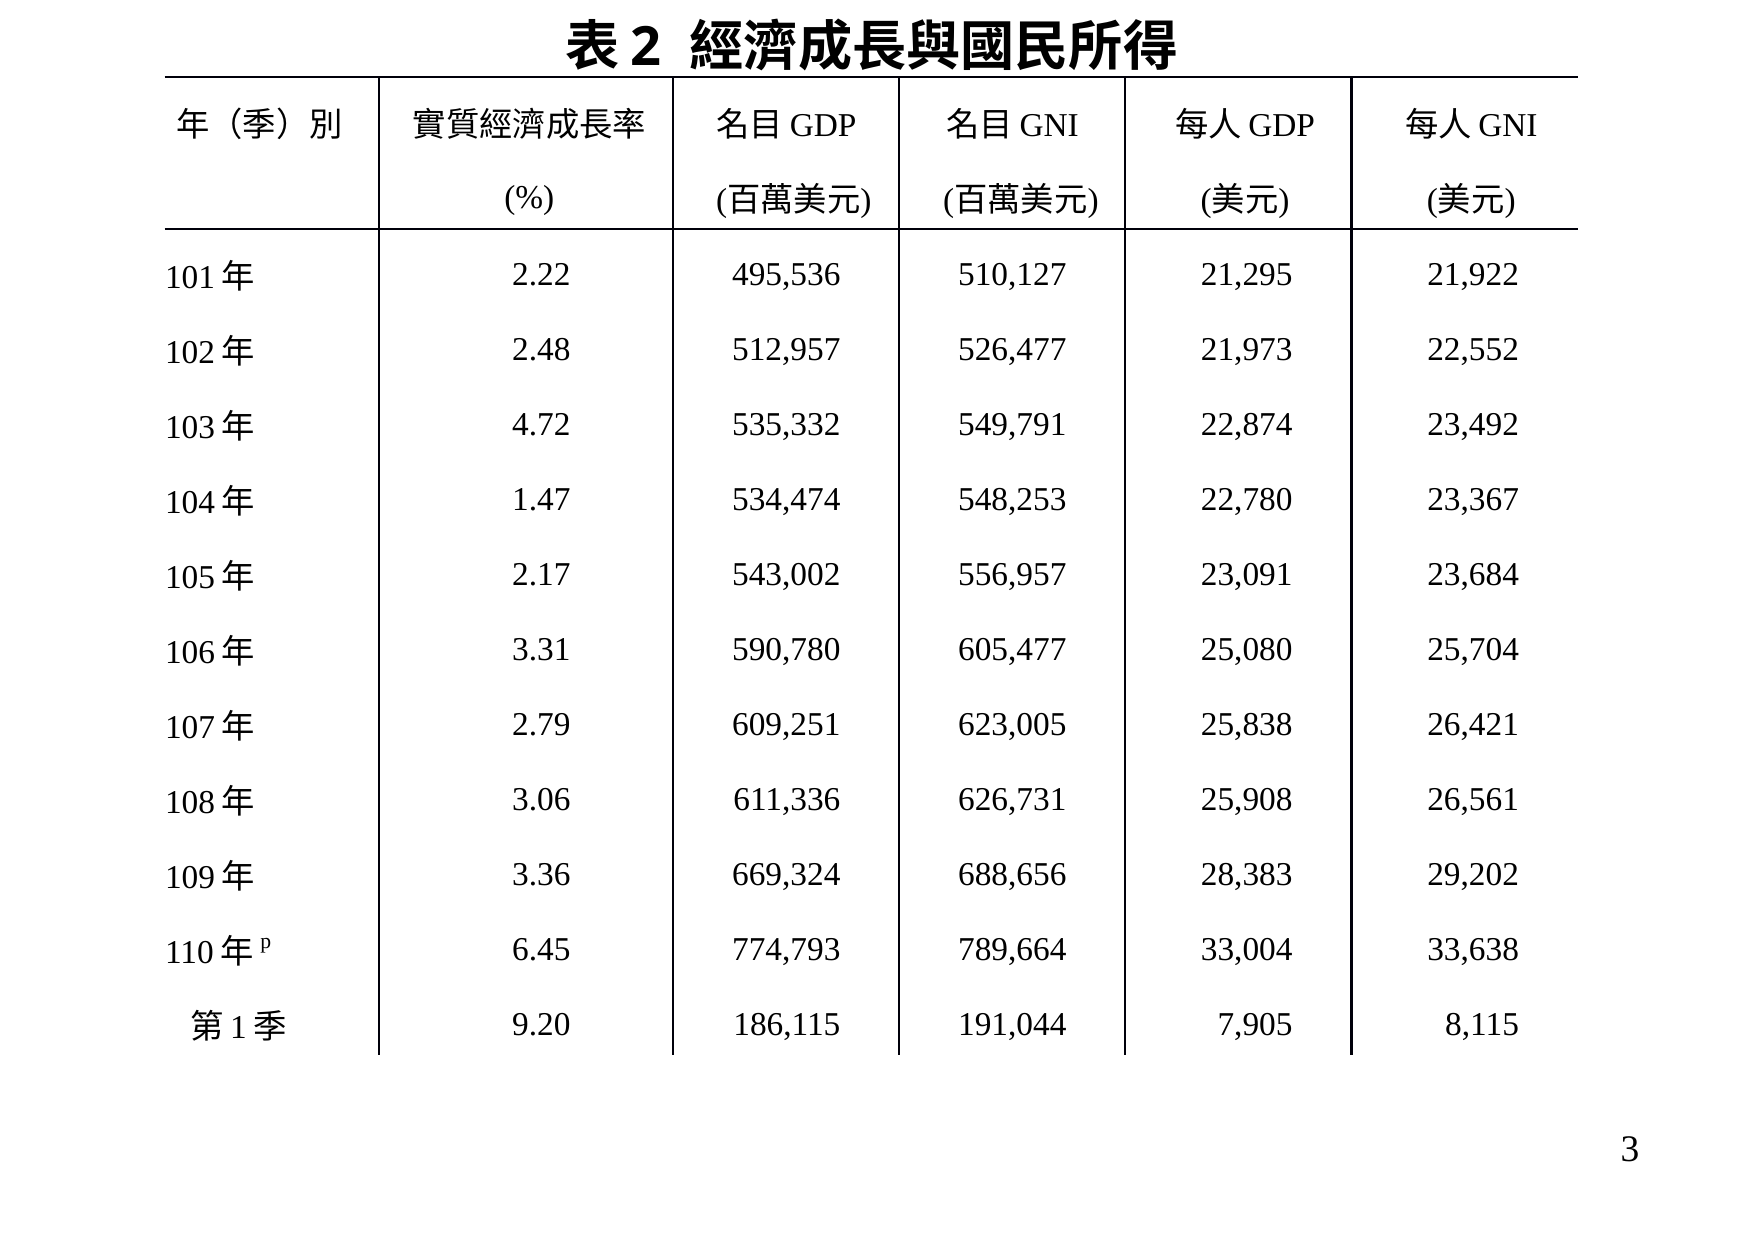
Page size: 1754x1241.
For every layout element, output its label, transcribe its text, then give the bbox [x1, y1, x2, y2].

table_cell 1.47 [380, 455, 672, 530]
table_cell 186,115 [674, 980, 898, 1055]
table_header 實質經濟成長率(%) [380, 78, 672, 228]
table_cell 21,922 [1353, 230, 1578, 305]
table_cell 104年 [165, 455, 378, 530]
table_cell 3.31 [380, 605, 672, 680]
table_cell 21,295 [1126, 230, 1350, 305]
table_cell 29,202 [1353, 830, 1578, 905]
table_cell 105年 [165, 530, 378, 605]
table_cell 774,793 [674, 905, 898, 980]
table_cell 3.06 [380, 755, 672, 830]
table_cell 626,731 [900, 755, 1124, 830]
table_cell 9.20 [380, 980, 672, 1055]
table_cell 22,874 [1126, 380, 1350, 455]
table_cell 25,908 [1126, 755, 1350, 830]
table_cell 101年 [165, 230, 378, 305]
subtitle 表2 經濟成長與國民所得 [103, 1, 1639, 76]
table_cell 22,552 [1353, 305, 1578, 380]
table_cell 512,957 [674, 305, 898, 380]
table_cell 109年 [165, 830, 378, 905]
table_header 年（季）別 [165, 78, 378, 228]
table_cell 第1季 [165, 980, 378, 1055]
table_cell 510,127 [900, 230, 1124, 305]
table_cell 26,561 [1353, 755, 1578, 830]
table_cell 21,973 [1126, 305, 1350, 380]
table_cell 23,492 [1353, 380, 1578, 455]
table_cell 26,421 [1353, 680, 1578, 755]
table_cell 590,780 [674, 605, 898, 680]
table_cell 6.45 [380, 905, 672, 980]
table_cell 2.17 [380, 530, 672, 605]
table_cell 25,704 [1353, 605, 1578, 680]
table_cell 106年 [165, 605, 378, 680]
table_cell 549,791 [900, 380, 1124, 455]
table_cell 33,638 [1353, 905, 1578, 980]
table_cell 25,838 [1126, 680, 1350, 755]
table_header 每人GNI (美元) [1353, 78, 1578, 228]
table_cell 191,044 [900, 980, 1124, 1055]
table_cell 534,474 [674, 455, 898, 530]
table_cell 611,336 [674, 755, 898, 830]
table_cell 7,905 [1126, 980, 1350, 1055]
table_cell 669,324 [674, 830, 898, 905]
table_cell 23,091 [1126, 530, 1350, 605]
table_cell 526,477 [900, 305, 1124, 380]
table_header 名目GDP (百萬美元) [674, 78, 898, 228]
table_cell 605,477 [900, 605, 1124, 680]
table_cell 3.36 [380, 830, 672, 905]
table_cell 28,383 [1126, 830, 1350, 905]
table_cell 688,656 [900, 830, 1124, 905]
table_cell 543,002 [674, 530, 898, 605]
table_cell 22,780 [1126, 455, 1350, 530]
table_cell 495,536 [674, 230, 898, 305]
table_cell 8,115 [1353, 980, 1578, 1055]
table_cell 110年p [165, 905, 378, 980]
table_cell 789,664 [900, 905, 1124, 980]
table_cell 4.72 [380, 380, 672, 455]
table_cell 2.22 [380, 230, 672, 305]
table_cell 556,957 [900, 530, 1124, 605]
table_cell 25,080 [1126, 605, 1350, 680]
table_cell 2.48 [380, 305, 672, 380]
table_cell 609,251 [674, 680, 898, 755]
table_cell 548,253 [900, 455, 1124, 530]
table_cell 23,684 [1353, 530, 1578, 605]
table_cell 108年 [165, 755, 378, 830]
table_cell 535,332 [674, 380, 898, 455]
table_cell 23,367 [1353, 455, 1578, 530]
table_cell 33,004 [1126, 905, 1350, 980]
table_header 每人GDP (美元) [1126, 78, 1350, 228]
table_cell 2.79 [380, 680, 672, 755]
table_cell 107年 [165, 680, 378, 755]
table_header 名目GNI (百萬美元) [900, 78, 1124, 228]
table_cell 103年 [165, 380, 378, 455]
table_cell 102年 [165, 305, 378, 380]
table_cell 623,005 [900, 680, 1124, 755]
